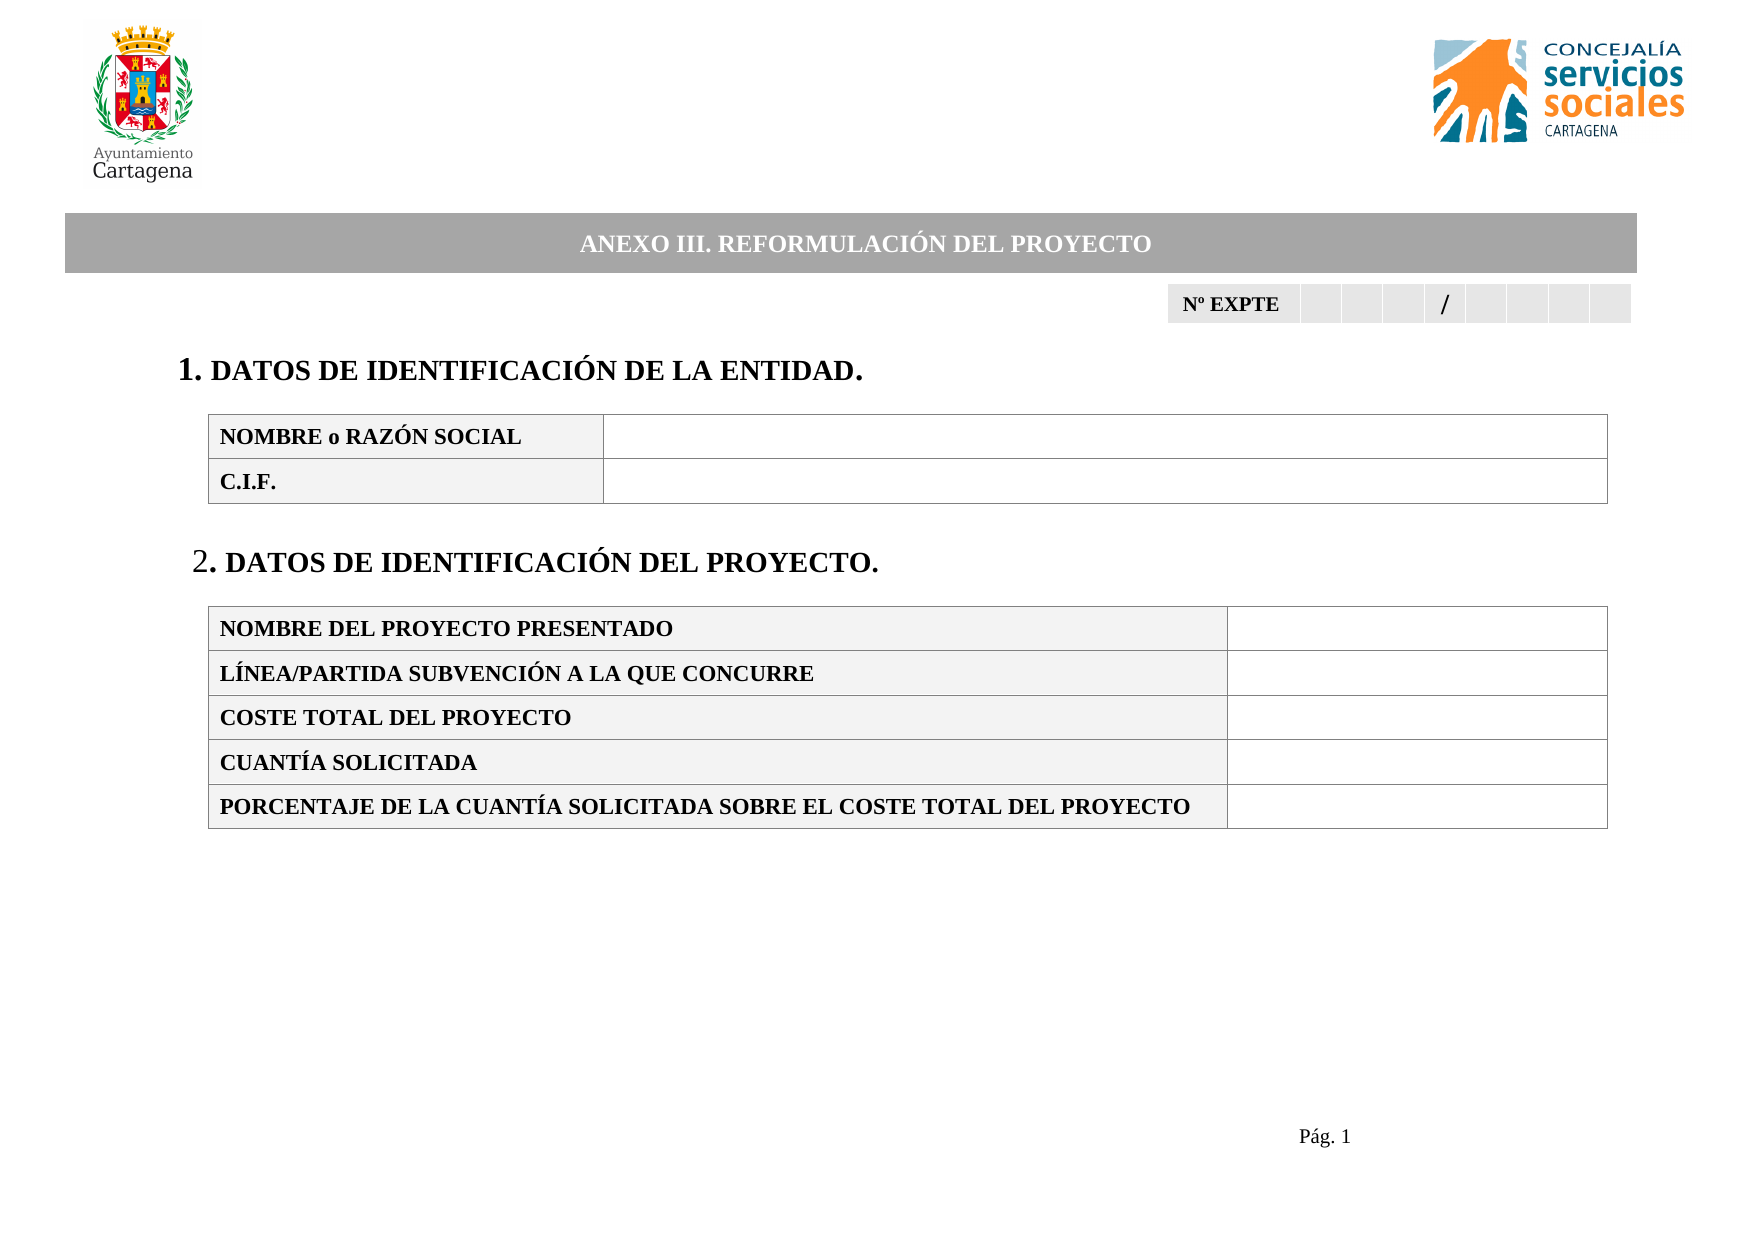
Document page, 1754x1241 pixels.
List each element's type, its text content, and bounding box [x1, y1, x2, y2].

table_cell [1228, 696, 1607, 739]
table_header NOMBRE o RAZÓN SOCIAL [209, 415, 603, 458]
table_cell [1228, 740, 1607, 783]
table_header / [1425, 284, 1465, 323]
table_header ANEXO III. REFORMULACIÓN DEL PROYECTO [65, 213, 1637, 273]
table_cell CUANTÍA SOLICITADA [209, 740, 1227, 783]
table_cell [1228, 651, 1607, 694]
table_header [1383, 284, 1424, 323]
table_cell LÍNEA/PARTIDA SUBVENCIÓN A LA QUE CONCURRE [209, 651, 1227, 694]
table_cell PORCENTAJE DE LA CUANTÍA SOLICITADA SOBRE EL COSTE TOTAL DEL PROYECTO [209, 785, 1227, 828]
table_cell COSTE TOTAL DEL PROYECTO [209, 696, 1227, 739]
table_cell [1228, 785, 1607, 828]
table_header [1466, 284, 1506, 323]
table_cell [604, 459, 1607, 503]
text 1. DATOS DE IDENTIFICACIÓN DE LA ENTIDAD. [177, 349, 1698, 388]
table_header NOMBRE DEL PROYECTO PRESENTADO [209, 607, 1227, 650]
table_header Nº EXPTE [1168, 284, 1300, 323]
table_header [1549, 284, 1589, 323]
picture [83, 19, 203, 189]
table_header [1228, 607, 1607, 650]
table_cell C.I.F. [209, 459, 603, 503]
table_header [1301, 284, 1341, 323]
table_header [1590, 284, 1631, 323]
picture [1433, 38, 1692, 143]
text 2. DATOS DE IDENTIFICACIÓN DEL PROYECTO. [118, 541, 1698, 579]
table_header [1342, 284, 1382, 323]
table_header [1507, 284, 1548, 323]
table_header [604, 415, 1607, 458]
